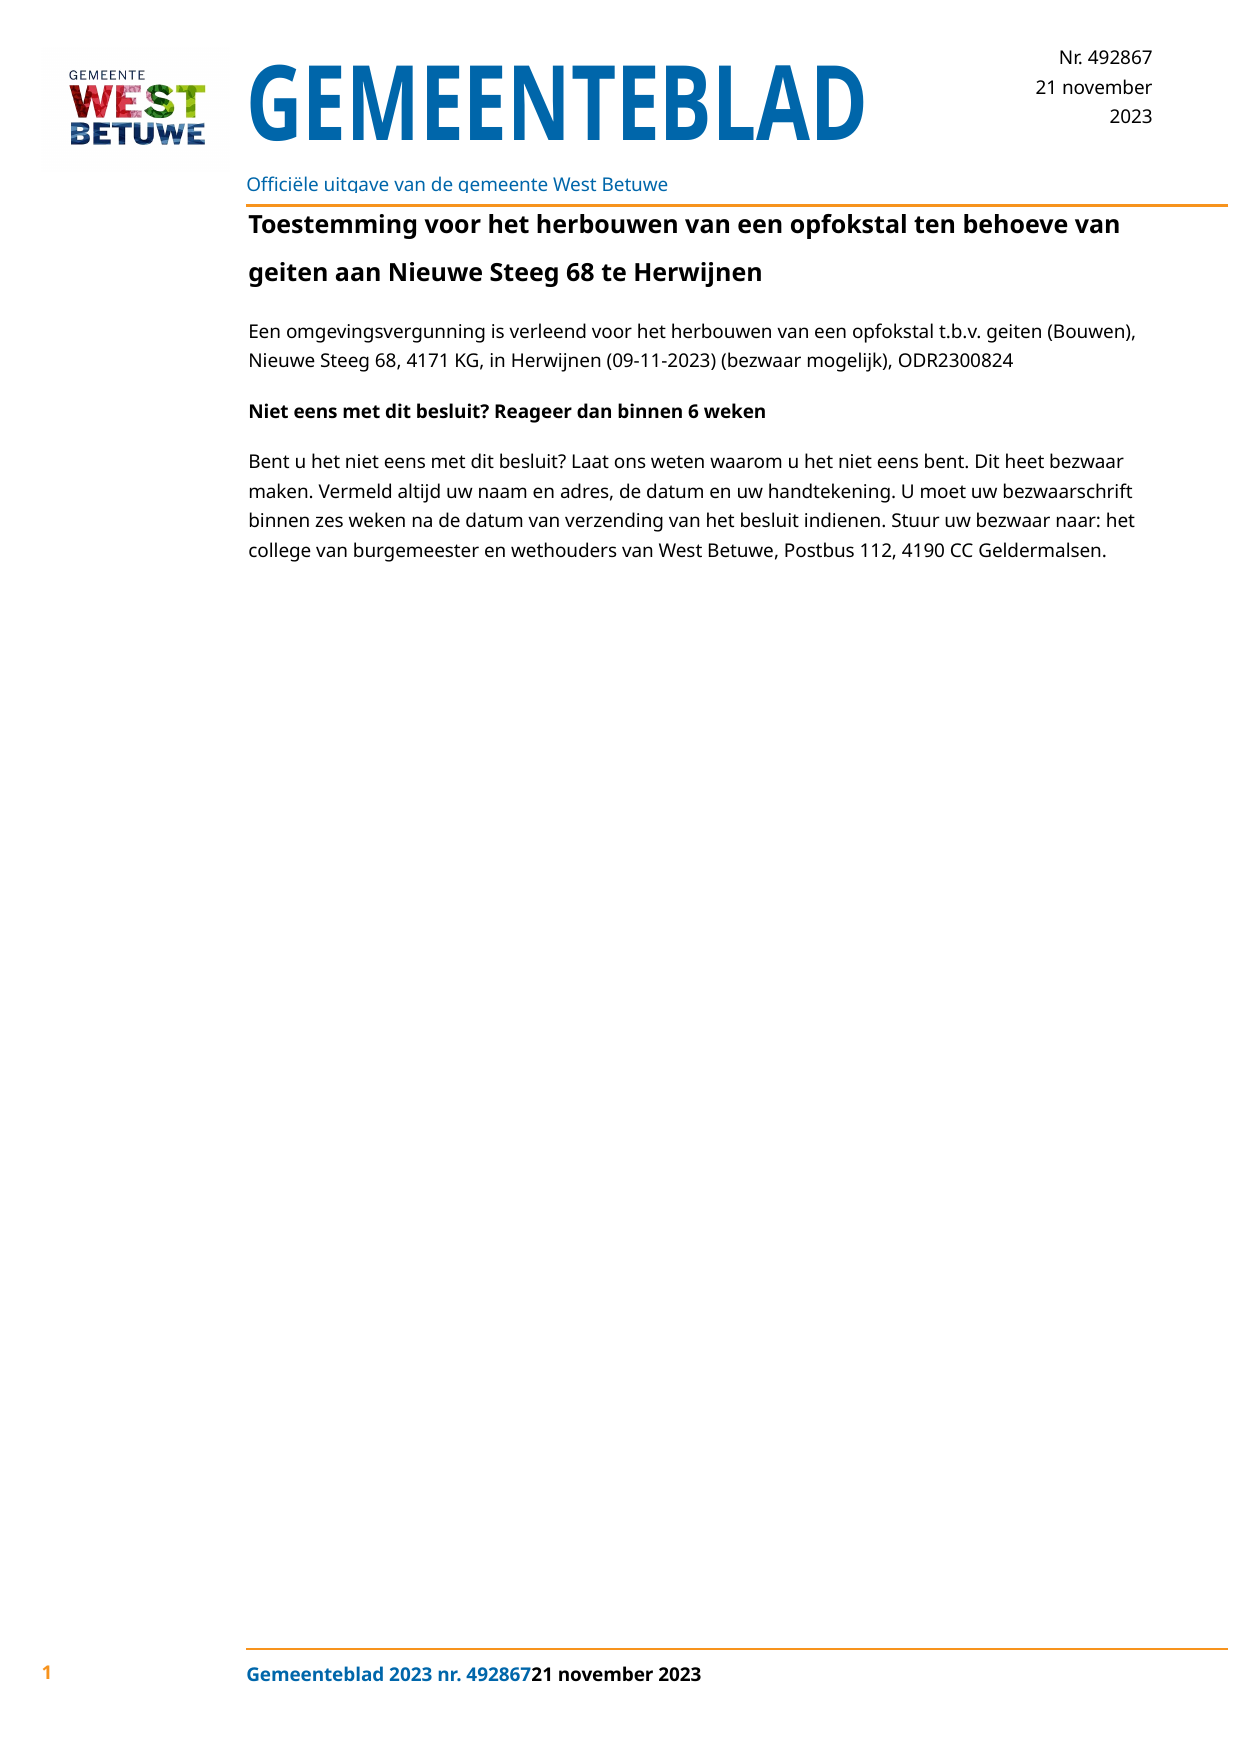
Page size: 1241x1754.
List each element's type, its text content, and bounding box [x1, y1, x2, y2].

text Een omgevingsvergunning is verleend voor het herbouwen van een opfokstal t.b.v. geiten (Bouwen), Nieuwe Steeg 68, 4171 KG, in Herwijnen (09-11-2023) (bezwaar mogelijk), ODR2300824 [248, 318, 1152, 373]
text Bent u het niet eens met dit besluit? Laat ons weten waarom u het niet eens bent. Dit heet bezwaar maken. Vermeld altijd uw naam en adres, de datum en uw handtekening. U moet uw bezwaarschrift binnen zes weken na de datum van verzending van het besluit indienen. Stuur uw bezwaar naar: het college van burgemeester en wethouders van West Betuwe, Postbus 112, 4190 CC Geldermalsen. [248, 448, 1152, 563]
text Toestemming voor het herbouwen van een opfokstal ten behoeve van geiten aan Nieuwe Steeg 68 te Herwijnen [248, 207, 1152, 288]
text Niet eens met dit besluit? Reageer dan binnen 6 weken [248, 398, 1152, 424]
picture [41, 47, 231, 172]
